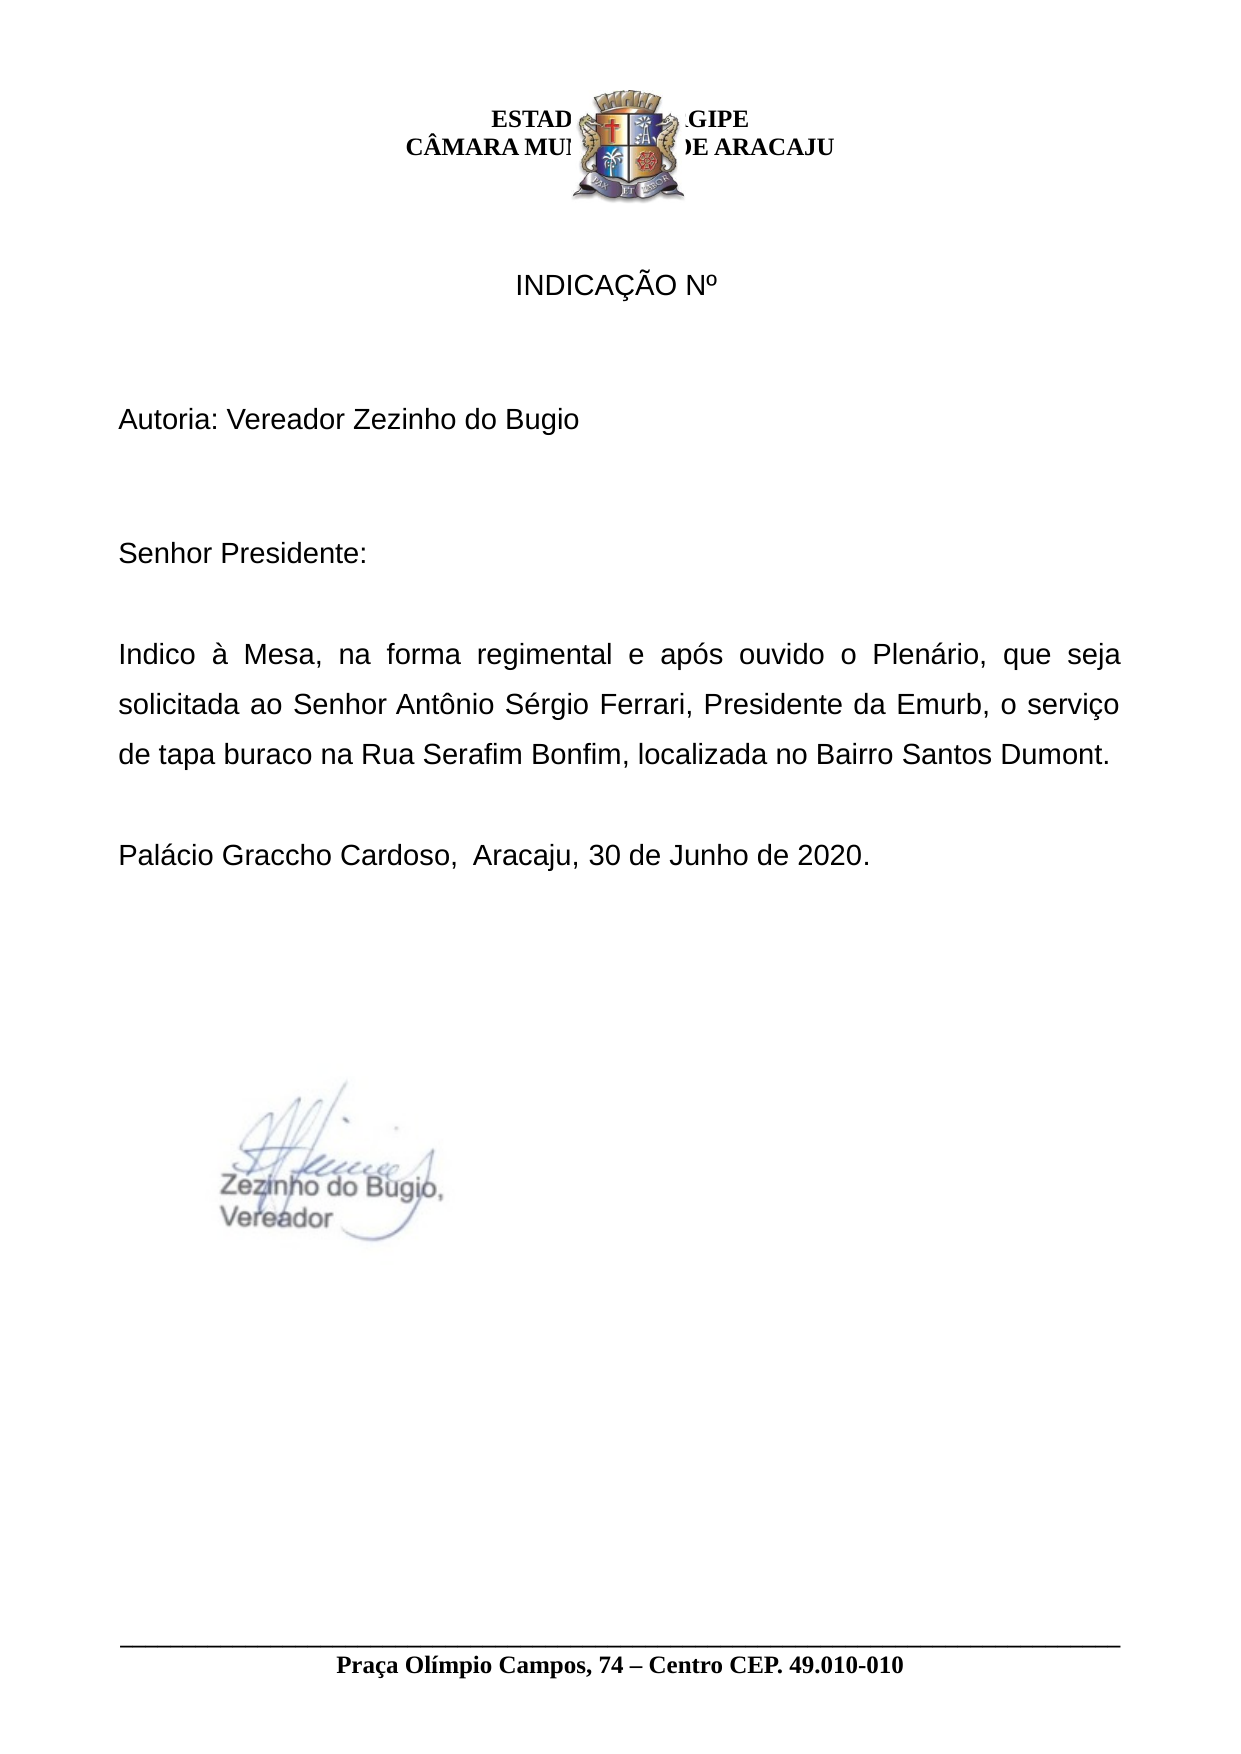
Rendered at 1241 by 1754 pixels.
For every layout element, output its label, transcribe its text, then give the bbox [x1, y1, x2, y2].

text INDICAÇÃO Nº [118, 268, 1122, 301]
text Palácio Graccho Cardoso, Aracaju, 30 de Junho de 2020. [118, 838, 1122, 872]
text Senhor Presidente: [118, 536, 1122, 570]
text Indico à Mesa, na forma regimental e após ouvido o Plenário, que seja solicitada ao Senhor Antônio Sérgio Ferrari, Presidente da Emurb, o serviço de tapa buraco na Rua Serafim Bonfim, localizada no Bairro Santos Dumont. [118, 637, 1122, 771]
text Autoria: Vereador Zezinho do Bugio [118, 402, 1122, 436]
